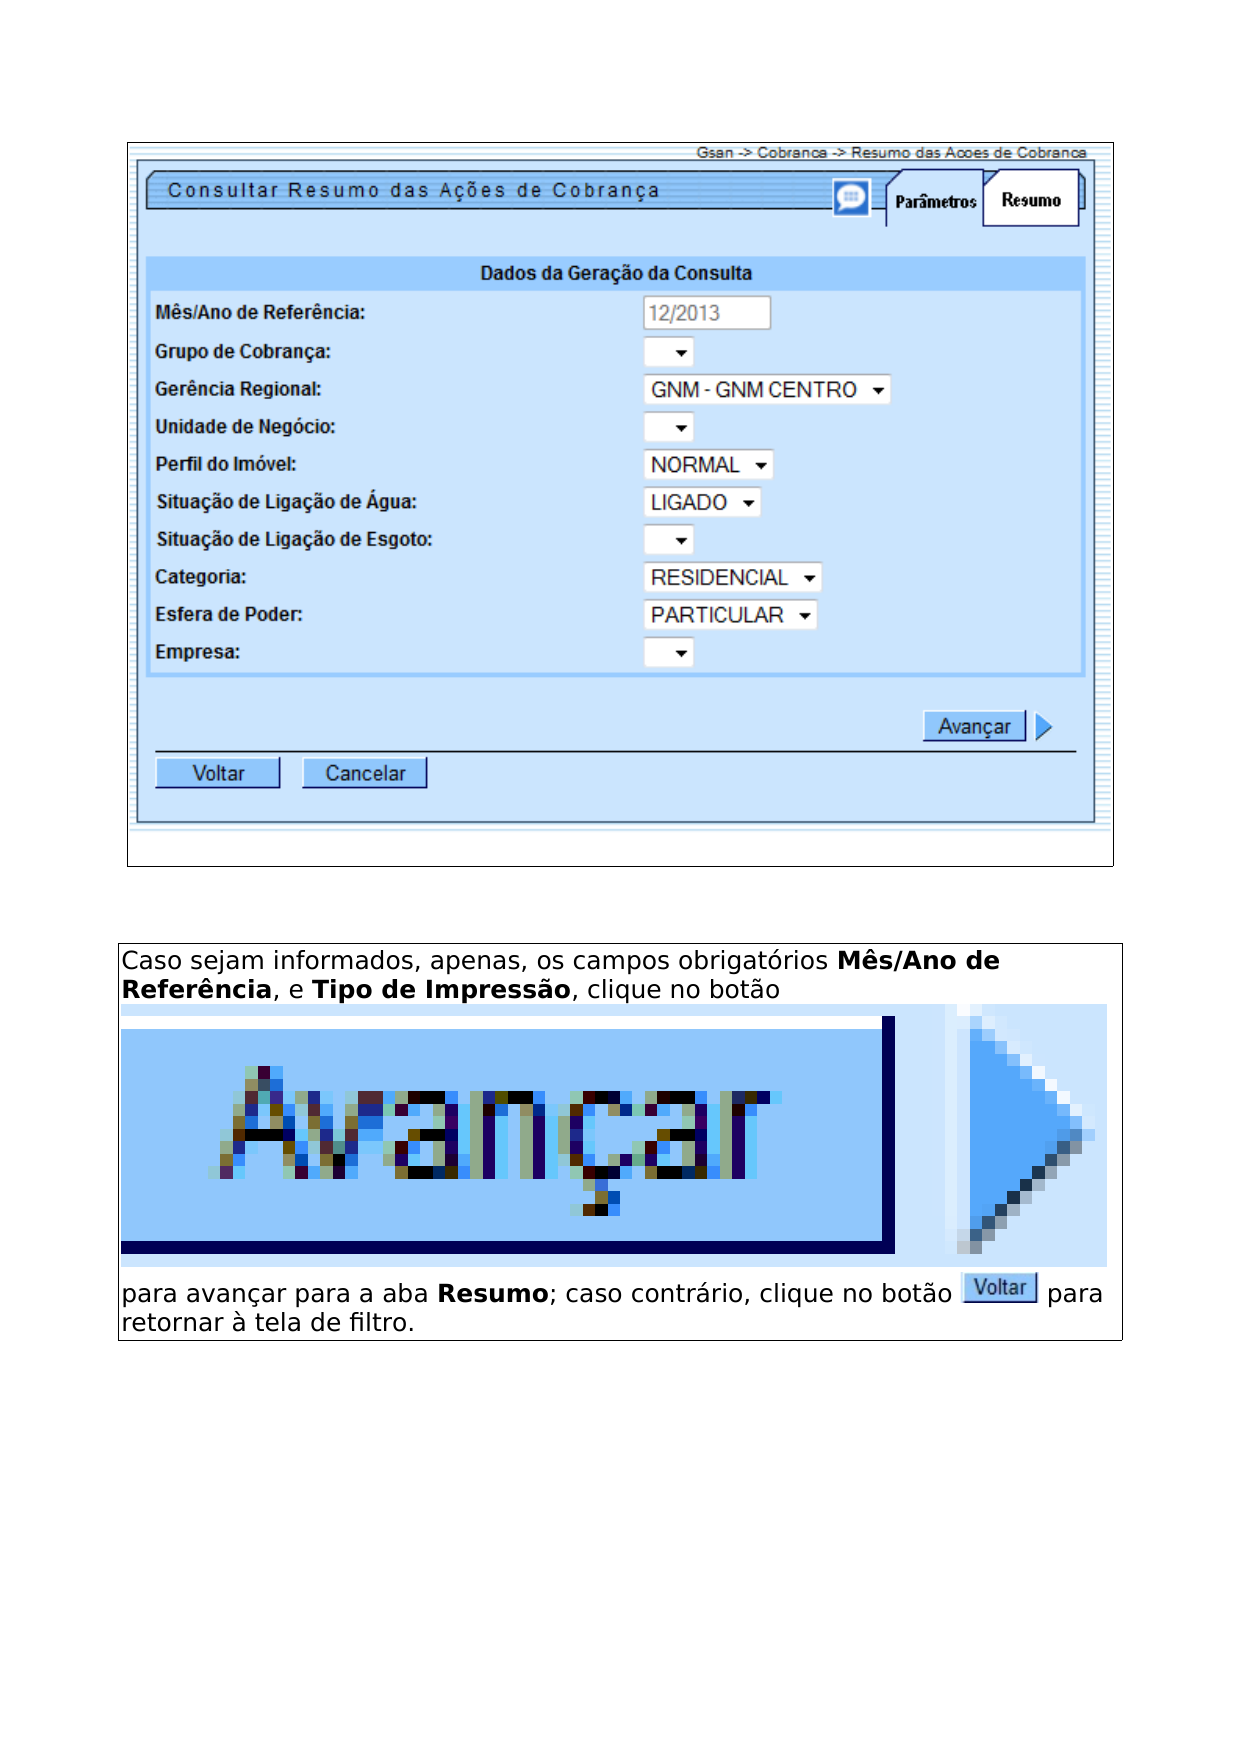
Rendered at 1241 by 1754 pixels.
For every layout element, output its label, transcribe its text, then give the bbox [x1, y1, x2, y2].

picture [129, 144, 1111, 834]
picture [121, 1004, 1120, 1267]
picture [960, 1272, 1039, 1303]
table_header Caso sejam informados, apenas, os campos obrigatórios Mês/Ano de Referência, e Tipo de Impressão, clique no botão para avançar para a aba Resumo; caso contrário, clique no botão para retornar à tela de filtro. [119, 944, 1122, 1340]
table_header [128, 143, 1113, 866]
